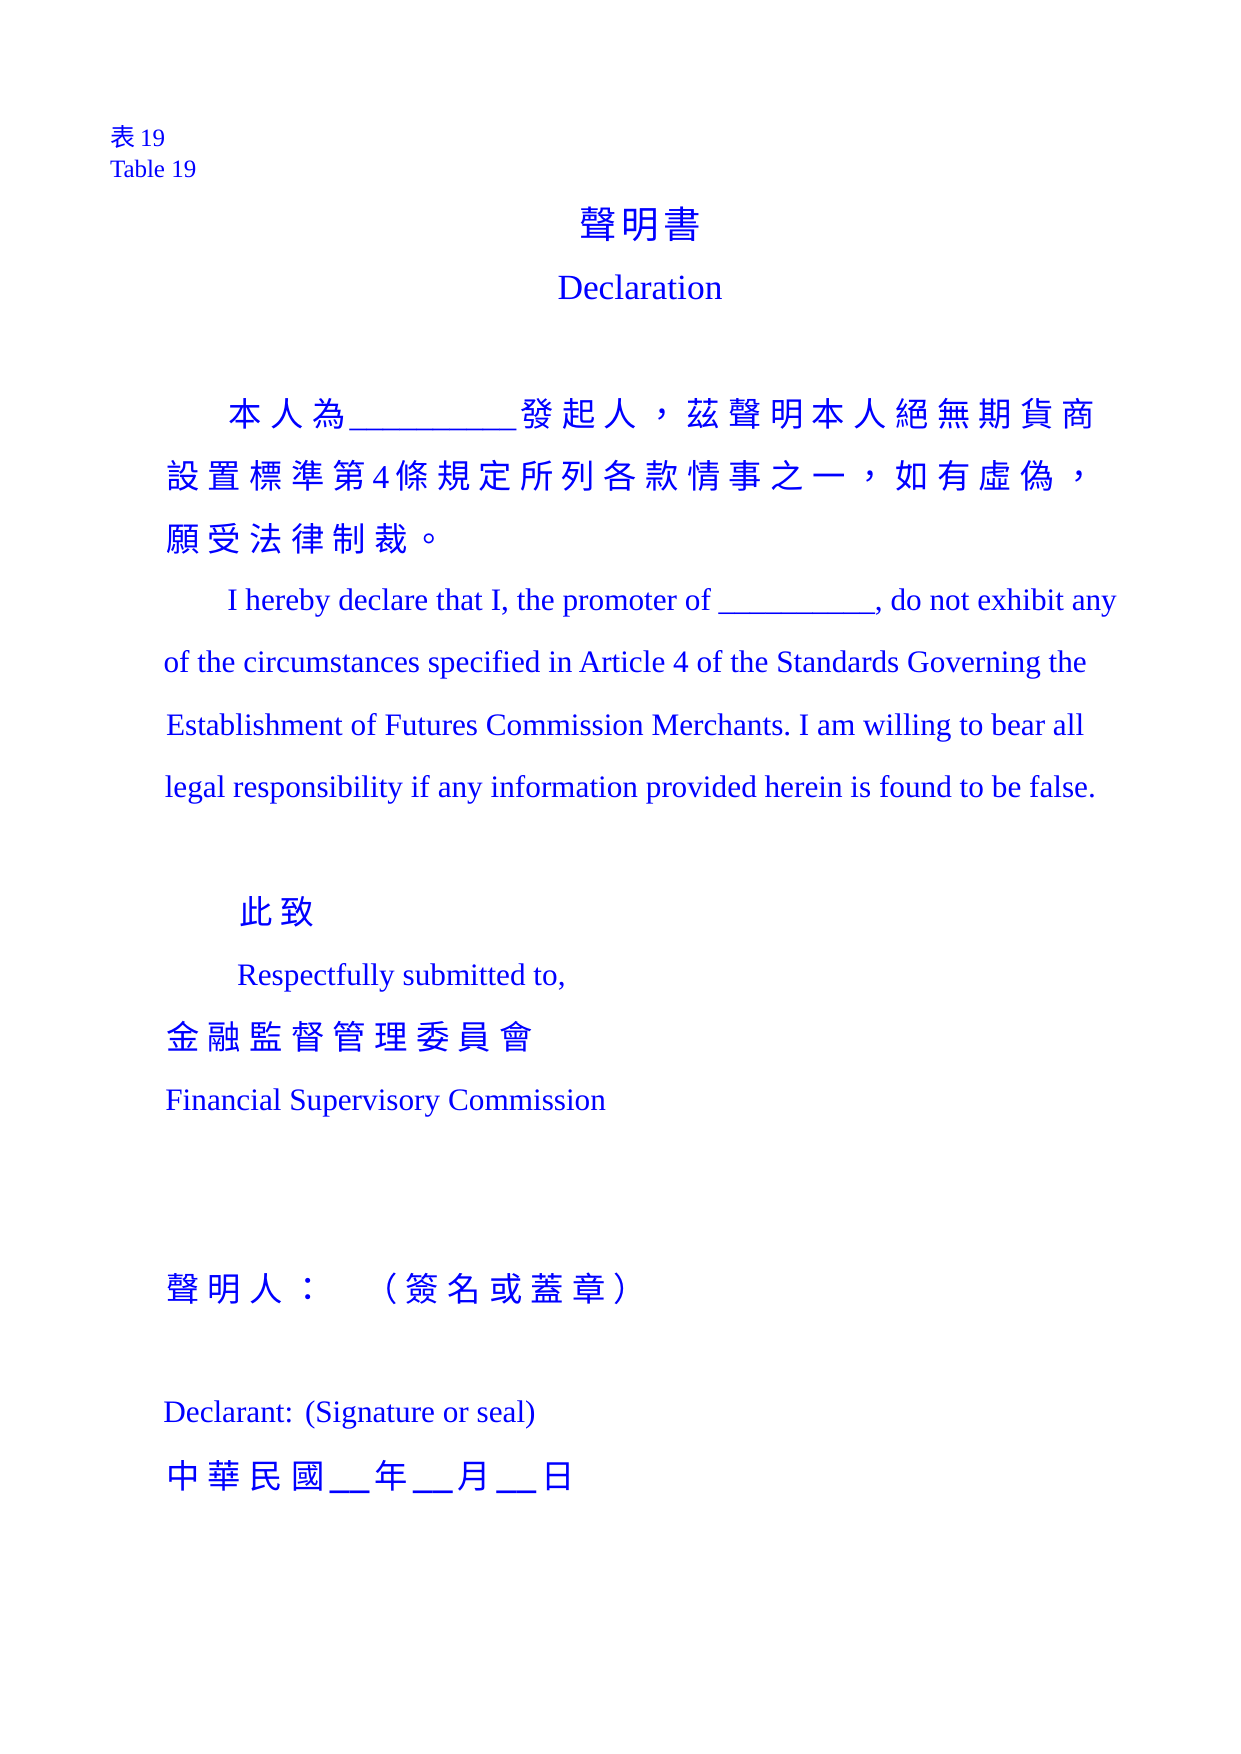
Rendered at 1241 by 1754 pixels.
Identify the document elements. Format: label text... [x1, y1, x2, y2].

text 聲明書 [153, 182, 1118, 245]
text 中華民國__年__月__日 [153, 1432, 1131, 1557]
text Table 19 [110, 154, 1131, 182]
text 表19 [110, 119, 1131, 154]
text Declarant: (Signature or seal) [153, 1370, 1131, 1432]
text 聲明人： （簽名或蓋章） [153, 1245, 1131, 1370]
text 金融監督管理委員會 [158, 995, 1131, 1057]
text Financial Supervisory Commission [158, 1057, 1131, 1120]
text 本人為__________發起人，茲聲明本人絕無期貨商設置標準第4條規定所列各款情事之一，如有虛偽，願受法律制裁。 [155, 370, 1121, 557]
text 此致 [110, 870, 1131, 932]
text Declaration [153, 245, 1118, 307]
text Respectfully submitted to, [110, 932, 1131, 995]
text I hereby declare that I, the promoter of __________, do not exhibit any of the circumstances specified in Article 4 of the Standards Governing the Establishment of Futures Commission Merchants. I am willing to bear all legal responsibility if any information provided herein is found to be false. [155, 557, 1121, 807]
